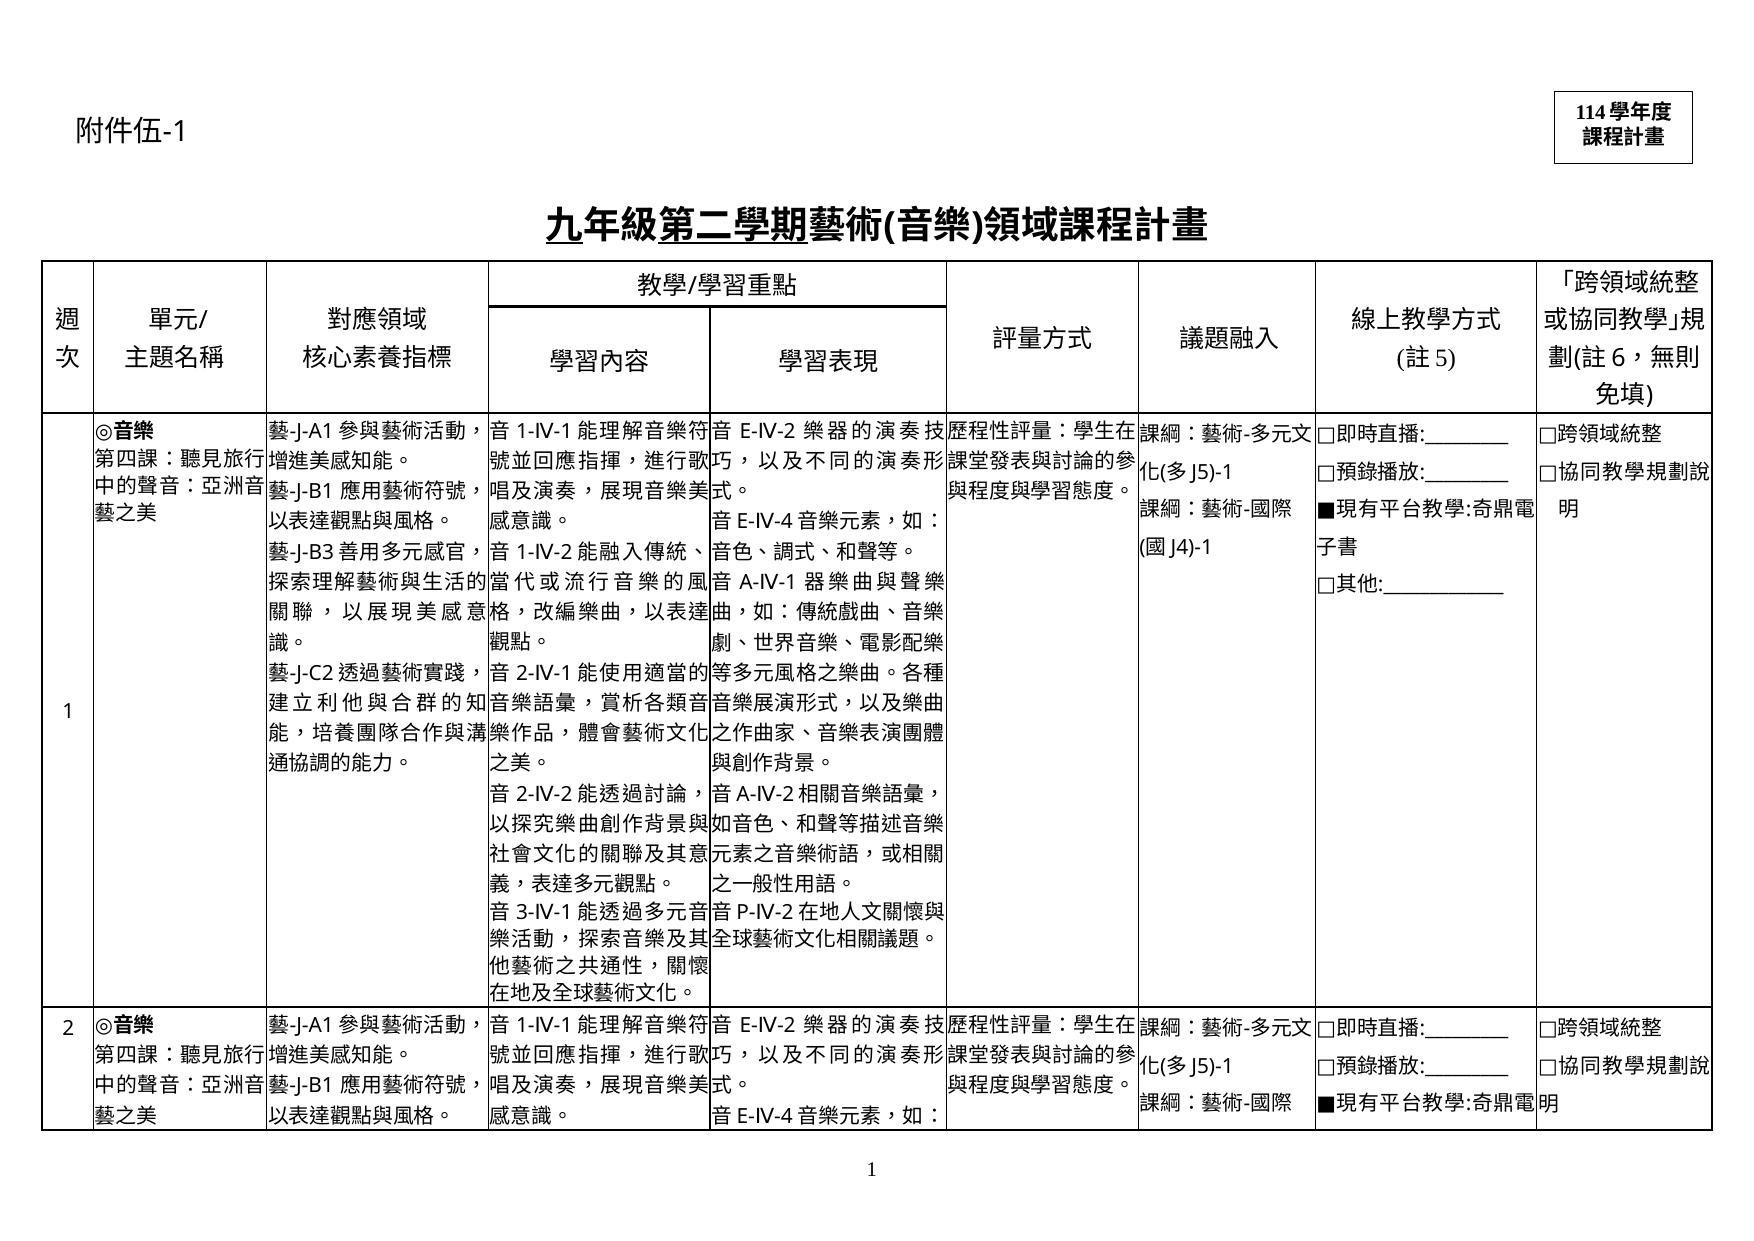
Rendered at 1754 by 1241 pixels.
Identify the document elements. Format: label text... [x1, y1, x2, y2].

table_cell 音1-Ⅳ-1能理解音樂符號並回應指揮，進行歌唱及演奏，展現音樂美感意識。 [489, 1008, 709, 1129]
table_cell □即時直播:_________ □預錄播放:_________ ■現有平台教學:奇鼎電子書 □其他:_____________ [1316, 414, 1536, 1006]
table_cell 音E-Ⅳ-2樂器的演奏技巧，以及不同的演奏形式。 音E-Ⅳ-4音樂元素，如： [711, 1008, 946, 1129]
table_header 線上教學方式 (註5) [1316, 262, 1536, 412]
table_cell ◎音樂 第四課：聽見旅行中的聲音：亞洲音藝之美 [94, 414, 266, 1006]
table_header 議題融入 [1139, 262, 1315, 412]
table_header 教學/學習重點 [489, 262, 946, 305]
text 114學年度 [1569, 99, 1678, 124]
table_cell 課綱：藝術-多元文化(多J5)-1 課綱：藝術-國際 [1139, 1008, 1315, 1129]
table_header 對應領域 核心素養指標 [267, 262, 488, 412]
table_cell 1 [43, 414, 93, 1006]
text 課程計畫 [1569, 124, 1678, 149]
text 九年級第二學期藝術(音樂)領域課程計畫 [75, 185, 1679, 260]
table_cell 學習內容 [489, 308, 709, 412]
table_cell 音1-Ⅳ-1能理解音樂符號並回應指揮，進行歌唱及演奏，展現音樂美感意識。 音1-Ⅳ-2能融入傳統、當代或流行音樂的風格，改編樂曲，以表達觀點。 音2-Ⅳ-1能使用適當的音樂語彙，賞析各類音樂作品，體會藝術文化之美。 音2-Ⅳ-2能透過討論，以探究樂曲創作背景與社會文化的關聯及其意義，表達多元觀點。 音3-Ⅳ-1能透過多元音樂活動，探索音樂及其他藝術之共通性，關懷在地及全球藝術文化。 [489, 414, 709, 1006]
text 附件伍-1 [75, 91, 1679, 166]
table_cell ◎音樂 第四課：聽見旅行中的聲音：亞洲音藝之美 [94, 1008, 266, 1129]
table_cell 歷程性評量：學生在課堂發表與討論的參與程度與學習態度。 [947, 414, 1138, 1006]
table_cell 學習表現 [711, 308, 946, 412]
table_header 單元/ 主題名稱 [94, 262, 266, 412]
table_header 評量方式 [947, 262, 1138, 412]
table_cell 藝-J-A1參與藝術活動，增進美感知能。 藝-J-B1 應用藝術符號，以表達觀點與風格。 藝-J-B3善用多元感官，探索理解藝術與生活的關聯，以展現美感意識。 藝-J-C2透過藝術實踐，建立利他與合群的知能，培養團隊合作與溝通協調的能力。 [267, 414, 488, 1006]
table_cell 藝-J-A1參與藝術活動，增進美感知能。 藝-J-B1 應用藝術符號，以表達觀點與風格。 [267, 1008, 488, 1129]
table_cell □即時直播:_________ □預錄播放:_________ ■現有平台教學:奇鼎電 [1316, 1008, 1536, 1129]
table_cell 歷程性評量：學生在課堂發表與討論的參與程度與學習態度。 [947, 1008, 1138, 1129]
table_cell 2 [43, 1008, 93, 1129]
table_header 「跨領域統整或協同教學｣規劃(註6，無則免填) [1537, 262, 1711, 412]
table_cell □跨領域統整 □協同教學規劃說明 [1537, 1008, 1711, 1129]
table_cell 音E-Ⅳ-2樂器的演奏技巧，以及不同的演奏形式。 音E-Ⅳ-4音樂元素，如：音色、調式、和聲等。 音A-Ⅳ-1器樂曲與聲樂曲，如：傳統戲曲、音樂劇、世界音樂、電影配樂等多元風格之樂曲。各種音樂展演形式，以及樂曲之作曲家、音樂表演團體與創作背景。 音A-Ⅳ-2相關音樂語彙，如音色、和聲等描述音樂元素之音樂術語，或相關之一般性用語。 音P-Ⅳ-2在地人文關懷與全球藝術文化相關議題。 [711, 414, 946, 1006]
table_cell □跨領域統整 □協同教學規劃說明 [1537, 414, 1711, 1006]
table_header 週次 [43, 262, 93, 412]
table_cell 課綱：藝術-多元文化(多J5)-1 課綱：藝術-國際(國J4)-1 [1139, 414, 1315, 1006]
